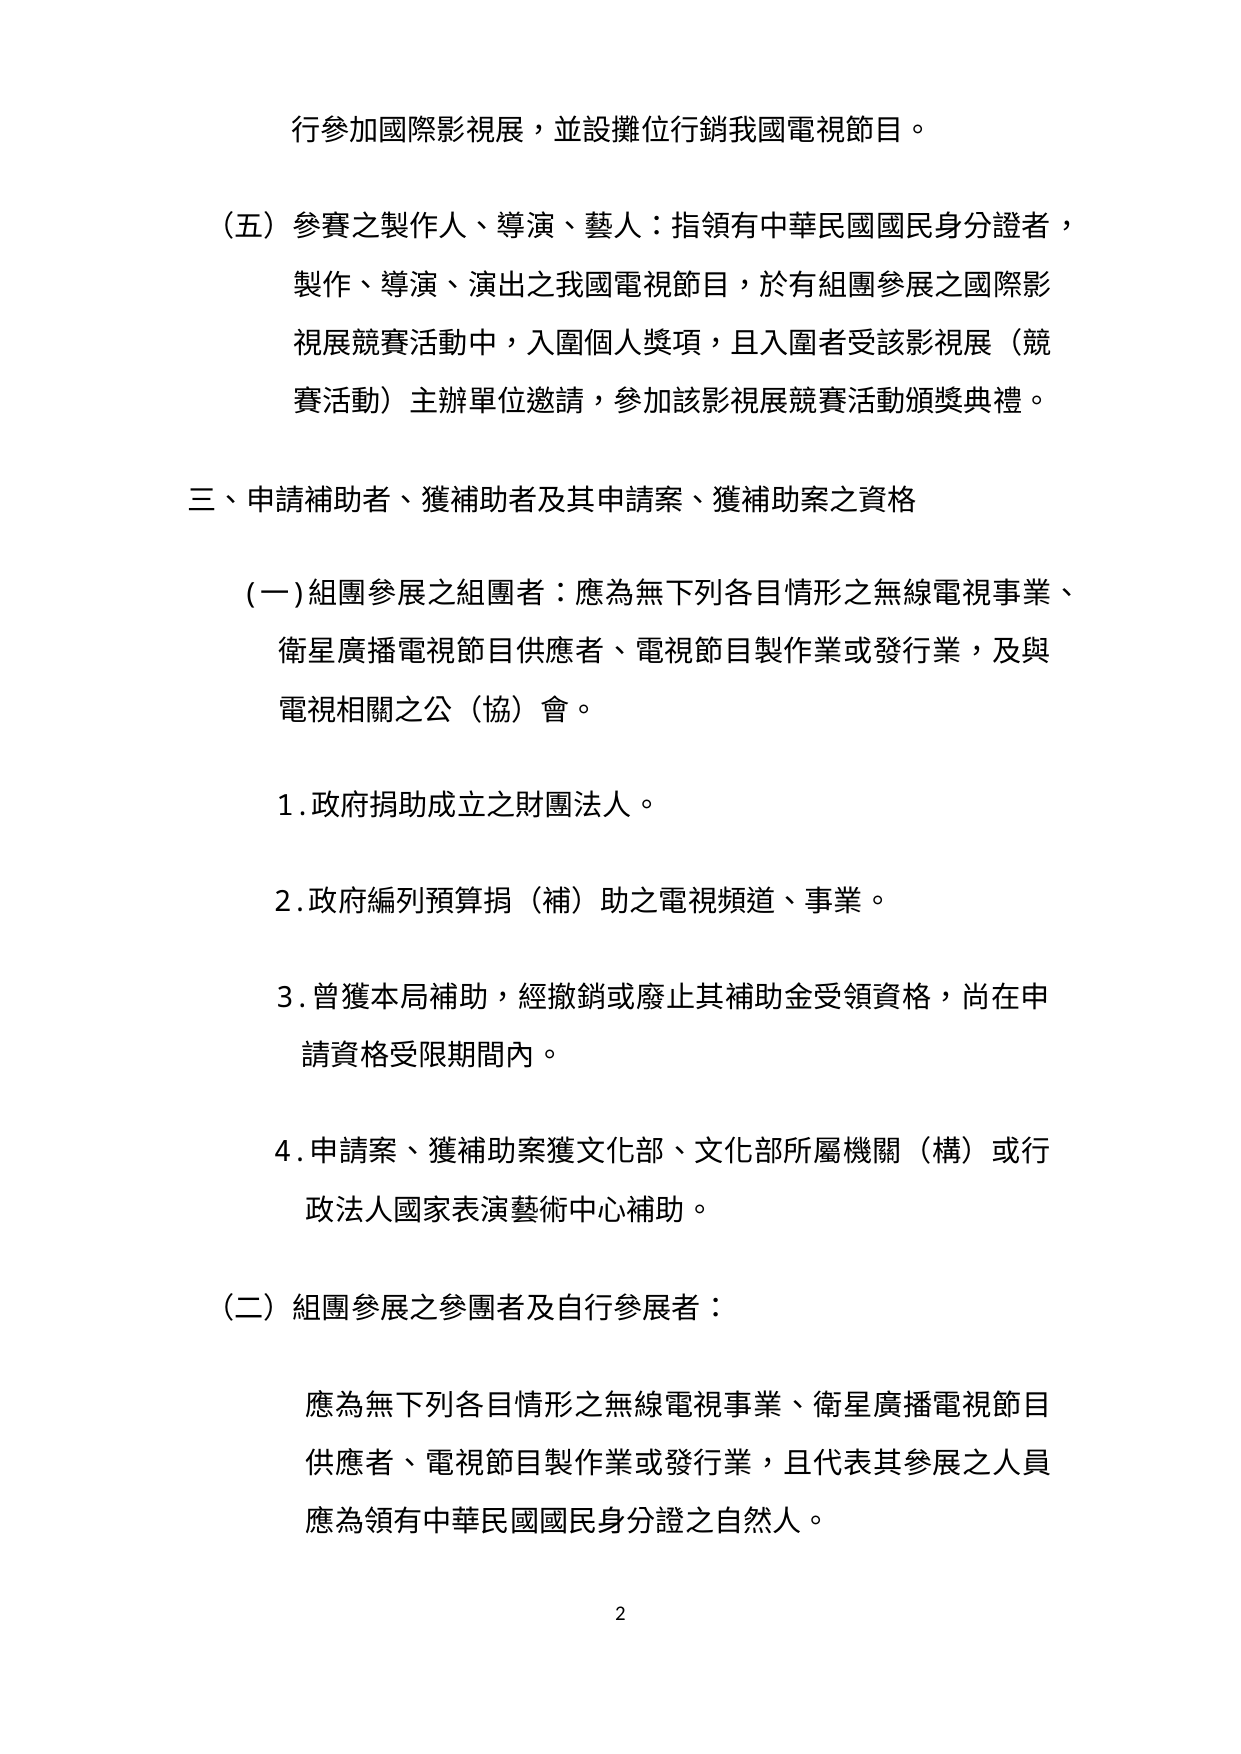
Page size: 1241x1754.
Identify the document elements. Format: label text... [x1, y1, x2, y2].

text (一)組團參展之組團者：應為無下列各目情形之無線電視事業、衛星廣播電視節目供應者、電視節目製作業或發行業，及與電視相關之公（協）會。 [187, 557, 1053, 732]
text 3.曾獲本局補助，經撤銷或廢止其補助金受領資格，尚在申請資格受限期間內。 [276, 961, 1053, 1077]
text 4.申請案、獲補助案獲文化部、文化部所屬機關（構）或行政法人國家表演藝術中心補助。 [274, 1115, 1053, 1232]
text 三、申請補助者、獲補助者及其申請案、獲補助案之資格 [187, 461, 1053, 519]
text 2.政府編列預算捐（補）助之電視頻道、事業。 [258, 865, 1053, 923]
text （二）組團參展之參團者及自行參展者： [187, 1269, 1053, 1327]
text 應為無下列各目情形之無線電視事業、衛星廣播電視節目供應者、電視節目製作業或發行業，且代表其參展之人員應為領有中華民國國民身分證之自然人。 [306, 1365, 1053, 1540]
text （五）參賽之製作人、導演、藝人：指領有中華民國國民身分證者，製作、導演、演出之我國電視節目，於有組團參展之國際影視展競賽活動中，入圍個人獎項，且入圍者受該影視展（競賽活動）主辦單位邀請，參加該影視展競賽活動頒獎典禮。 [205, 190, 1053, 423]
text 1.政府捐助成立之財團法人。 [276, 769, 1053, 827]
text 行參加國際影視展，並設攤位行銷我國電視節目。 [187, 94, 1053, 152]
